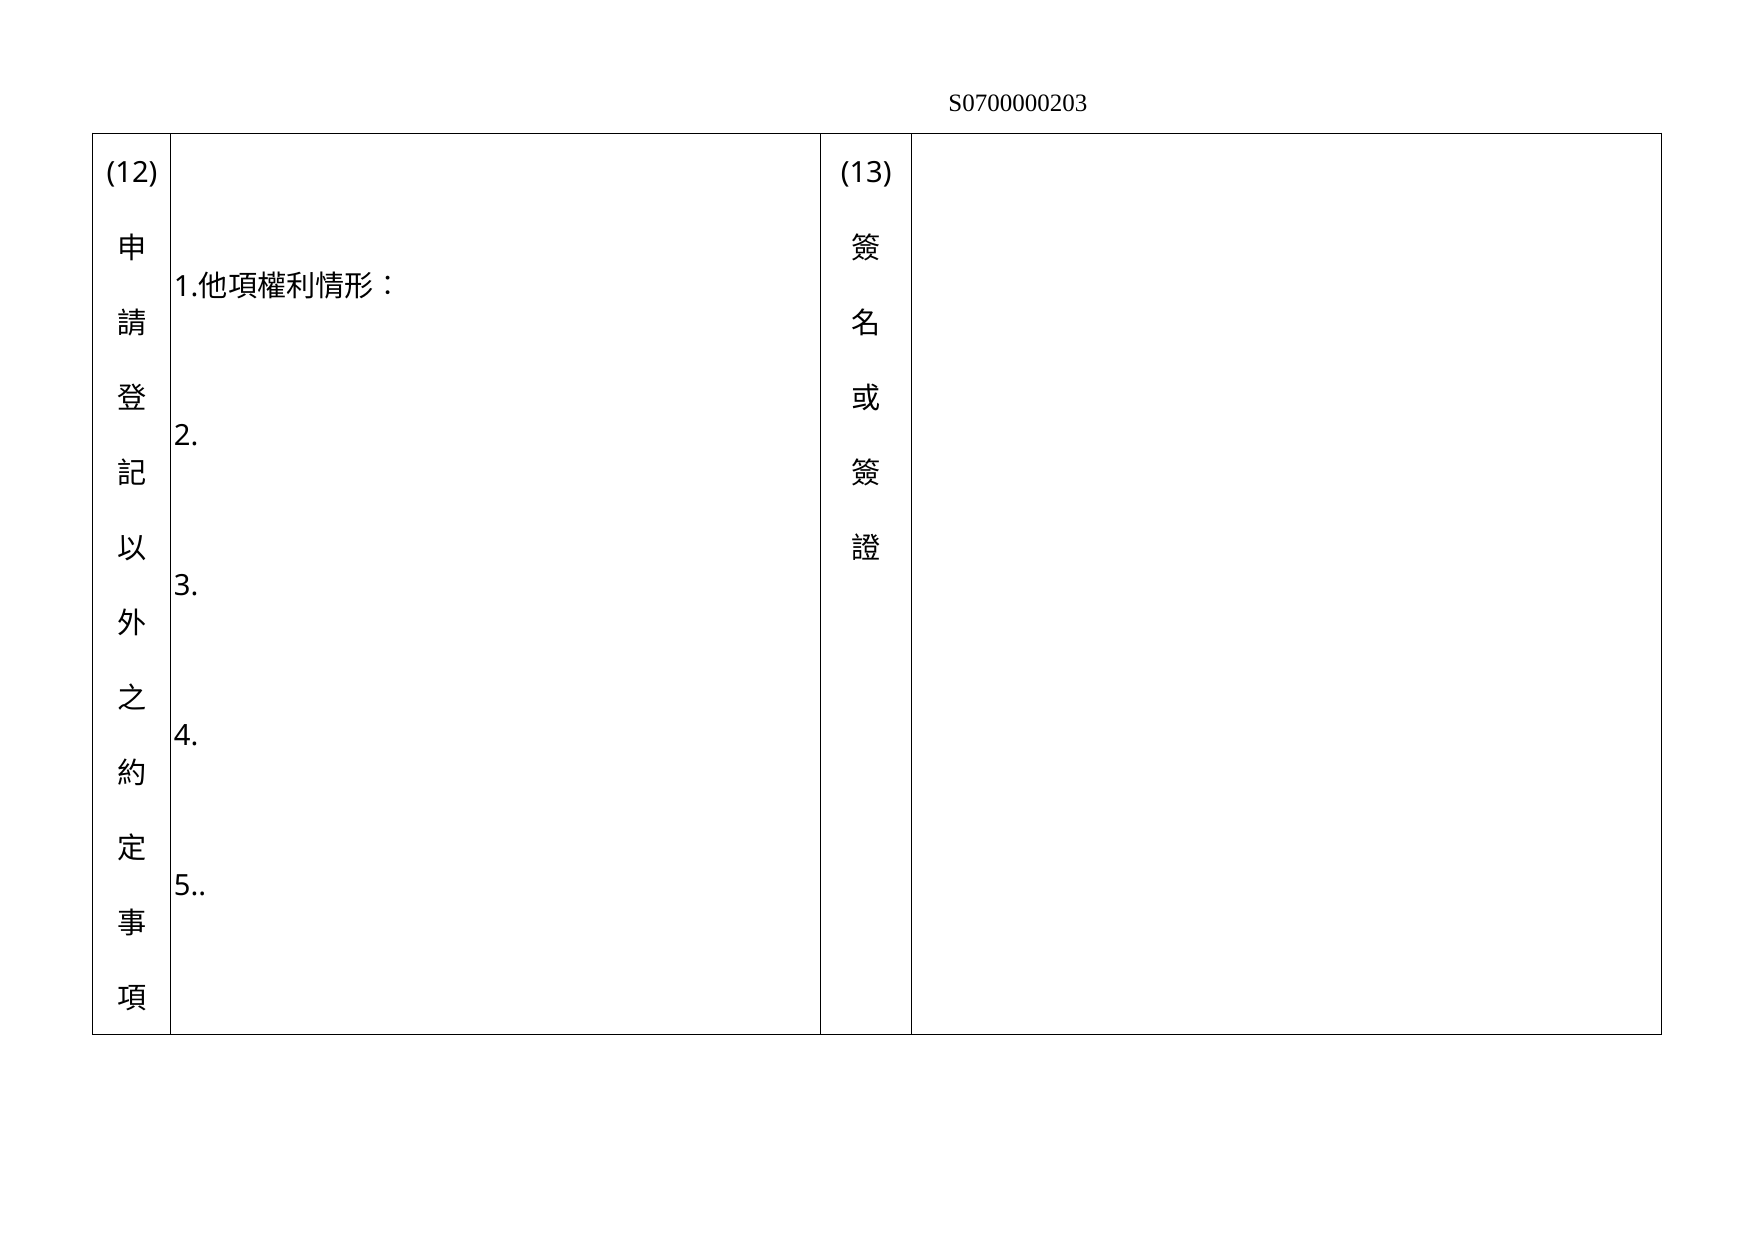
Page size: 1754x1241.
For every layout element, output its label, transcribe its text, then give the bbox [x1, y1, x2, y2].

table_cell (12) 申 請 登 記 以 外 之 約 定 事 項 [93, 134, 170, 1034]
table_cell (13) 簽 名 或 簽 證 [821, 134, 911, 1034]
table_cell 他項權利情形︰ 2. 3. 4. 5.. [171, 134, 820, 1034]
table_cell [912, 134, 1661, 1034]
